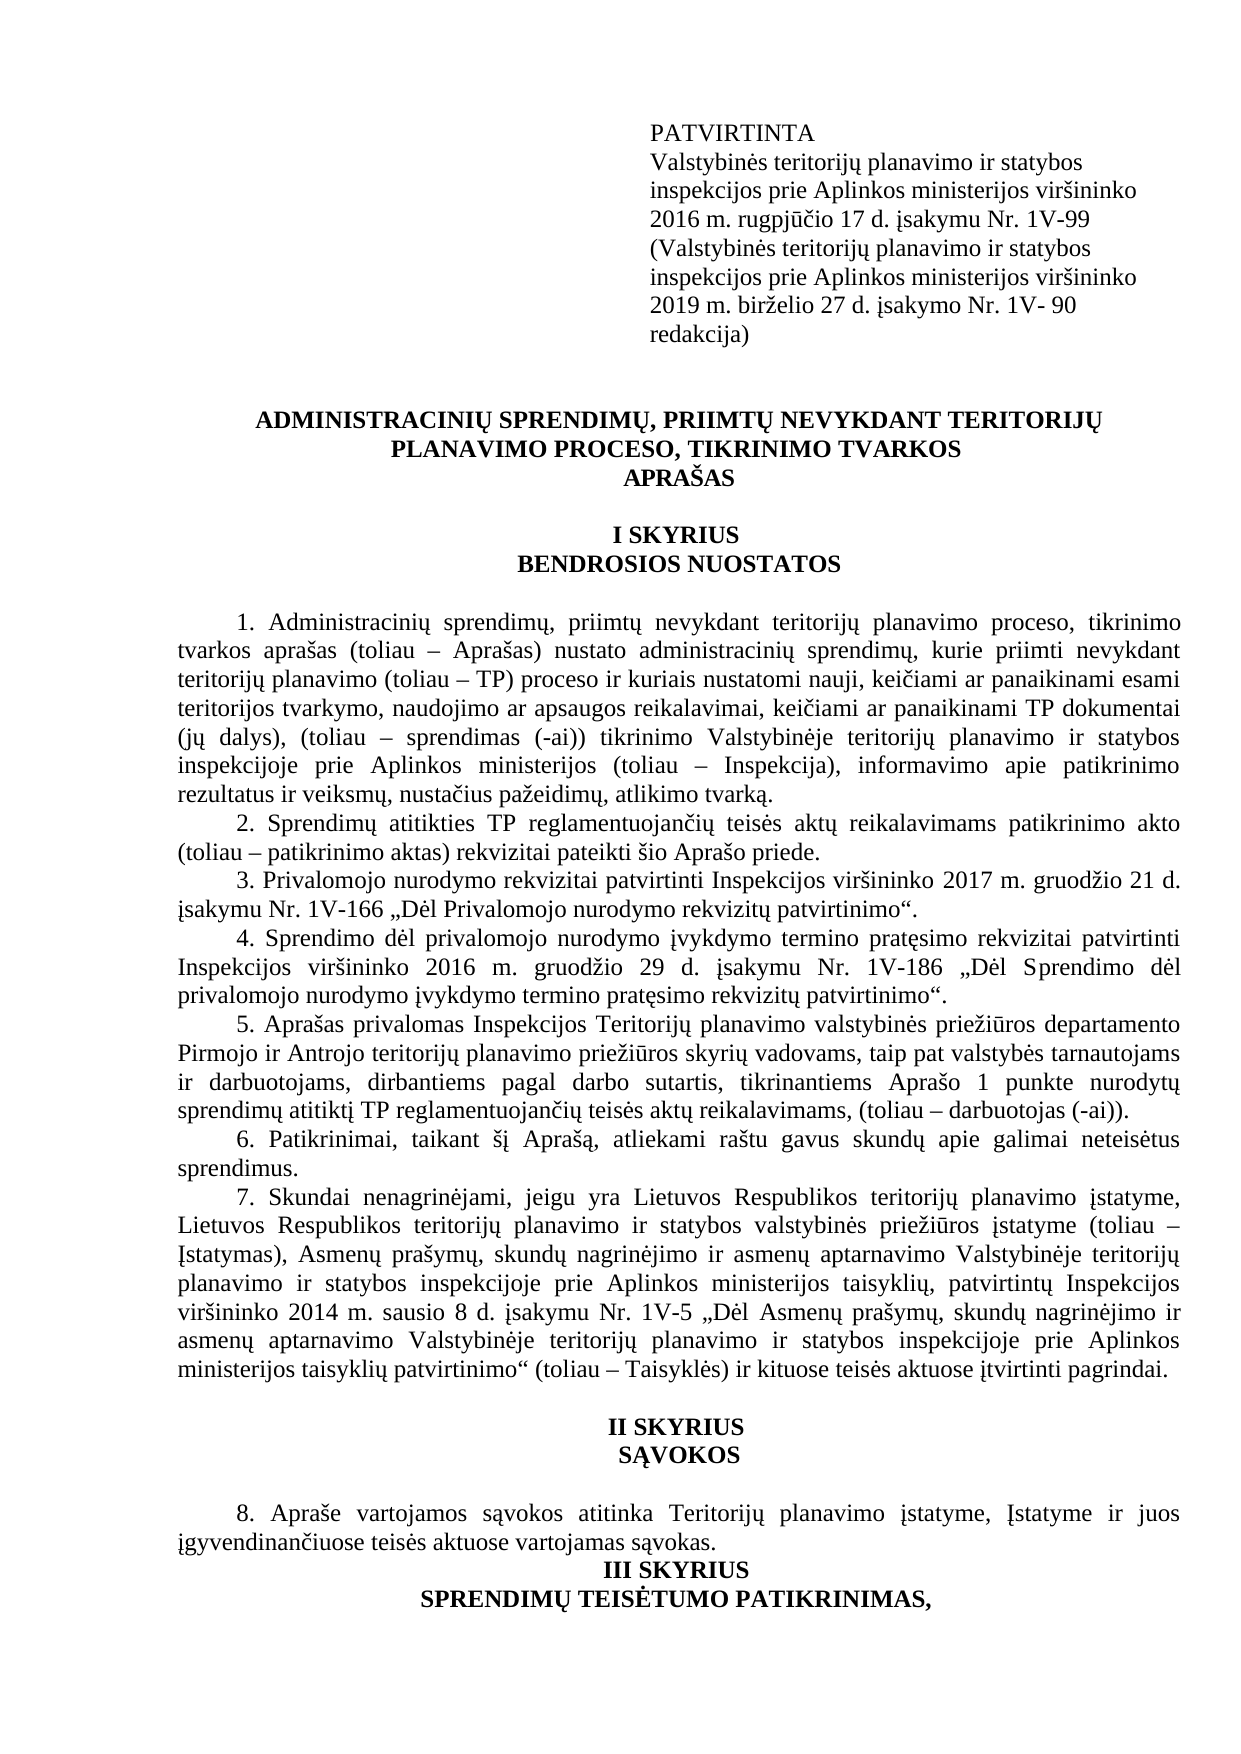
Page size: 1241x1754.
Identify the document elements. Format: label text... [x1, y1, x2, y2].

text III skyrius [177, 1556, 1181, 1584]
text inspekcijos prie Aplinkos ministerijos viršininko [649, 176, 1181, 204]
text SPRENDIMŲ TEISĖTUMO paTIKRINIMAS, [177, 1584, 1181, 1613]
text 3. Privalomojo nurodymo rekvizitai patvirtinti Inspekcijos viršininko 2017 m. gruodžio 21 d. įsakymu Nr. 1V-166 „Dėl Privalomojo nurodymo rekvizitų patvirtinimo“. [177, 866, 1181, 923]
text ADMINISTRACINIŲ SPRENDIMŲ, PRIIMTŲ NEVYKDANT TERITORIJŲ PLANAVIMO PROCESO, TIKRINIMO TVARKOS [177, 406, 1181, 463]
text APRAŠAS [177, 463, 1181, 492]
text PATVIRTINTA [177, 118, 1181, 147]
text 6. Patikrinimai, taikant šį Aprašą, atliekami raštu gavus skundų apie galimai neteisėtus sprendimus. [177, 1124, 1181, 1182]
text I skyrius [177, 521, 1181, 549]
text 1. Administracinių sprendimų, priimtų nevykdant teritorijų planavimo proceso, tikrinimo tvarkos aprašas (toliau – Aprašas) nustato administracinių sprendimų, kurie priimti nevykdant teritorijų planavimo (toliau – TP) proceso ir kuriais nustatomi nauji, keičiami ar panaikinami esami teritorijos tvarkymo, naudojimo ar apsaugos reikalavimai, keičiami ar panaikinami TP dokumentai (jų dalys), (toliau – sprendimas (-ai)) tikrinimo Valstybinėje teritorijų planavimo ir statybos inspekcijoje prie Aplinkos ministerijos (toliau – Inspekcija), informavimo apie patikrinimo rezultatus ir veiksmų, nustačius pažeidimų, atlikimo tvarką. [177, 607, 1181, 808]
text II skyrius [177, 1412, 1181, 1441]
text 4. Sprendimo dėl privalomojo nurodymo įvykdymo termino pratęsimo rekvizitai patvirtinti Inspekcijos viršininko 2016 m. gruodžio 29 d. įsakymu Nr. 1V-186 „Dėl Sprendimo dėl privalomojo nurodymo įvykdymo termino pratęsimo rekvizitų patvirtinimo“. [177, 923, 1181, 1009]
text 5. Aprašas privalomas Inspekcijos Teritorijų planavimo valstybinės priežiūros departamento Pirmojo ir Antrojo teritorijų planavimo priežiūros skyrių vadovams, taip pat valstybės tarnautojams ir darbuotojams, dirbantiems pagal darbo sutartis, tikrinantiems Aprašo 1 punkte nurodytų sprendimų atitiktį TP reglamentuojančių teisės aktų reikalavimams, (toliau – darbuotojas (-ai)). [177, 1009, 1181, 1124]
text 2019 m. birželio 27 d. įsakymo Nr. 1V- 90 [649, 291, 1181, 319]
text redakcija) [649, 319, 1181, 348]
text 7. Skundai nenagrinėjami, jeigu yra Lietuvos Respublikos teritorijų planavimo įstatyme, Lietuvos Respublikos teritorijų planavimo ir statybos valstybinės priežiūros įstatyme (toliau – Įstatymas), Asmenų prašymų, skundų nagrinėjimo ir asmenų aptarnavimo Valstybinėje teritorijų planavimo ir statybos inspekcijoje prie Aplinkos ministerijos taisyklių, patvirtintų Inspekcijos viršininko 2014 m. sausio 8 d. įsakymu Nr. 1V-5 „Dėl Asmenų prašymų, skundų nagrinėjimo ir asmenų aptarnavimo Valstybinėje teritorijų planavimo ir statybos inspekcijoje prie Aplinkos ministerijos taisyklių patvirtinimo“ (toliau – Taisyklės) ir kituose teisės aktuose įtvirtinti pagrindai. [177, 1182, 1181, 1383]
text (Valstybinės teritorijų planavimo ir statybos [649, 233, 1181, 262]
text 8. Apraše vartojamos sąvokos atitinka Teritorijų planavimo įstatyme, Įstatyme ir juos įgyvendinančiuose teisės aktuose vartojamas sąvokas. [177, 1498, 1181, 1556]
text 2016 m. rugpjūčio 17 d. įsakymu Nr. 1V-99 [649, 204, 1181, 233]
text inspekcijos prie Aplinkos ministerijos viršininko [649, 262, 1181, 291]
text BENDROSIOS NUOSTATOS [177, 549, 1181, 578]
text 2. Sprendimų atitikties TP reglamentuojančių teisės aktų reikalavimams patikrinimo akto (toliau – patikrinimo aktas) rekvizitai pateikti šio Aprašo priede. [177, 808, 1181, 866]
text SĄVOKOS [177, 1441, 1181, 1469]
text Valstybinės teritorijų planavimo ir statybos [649, 147, 1181, 176]
